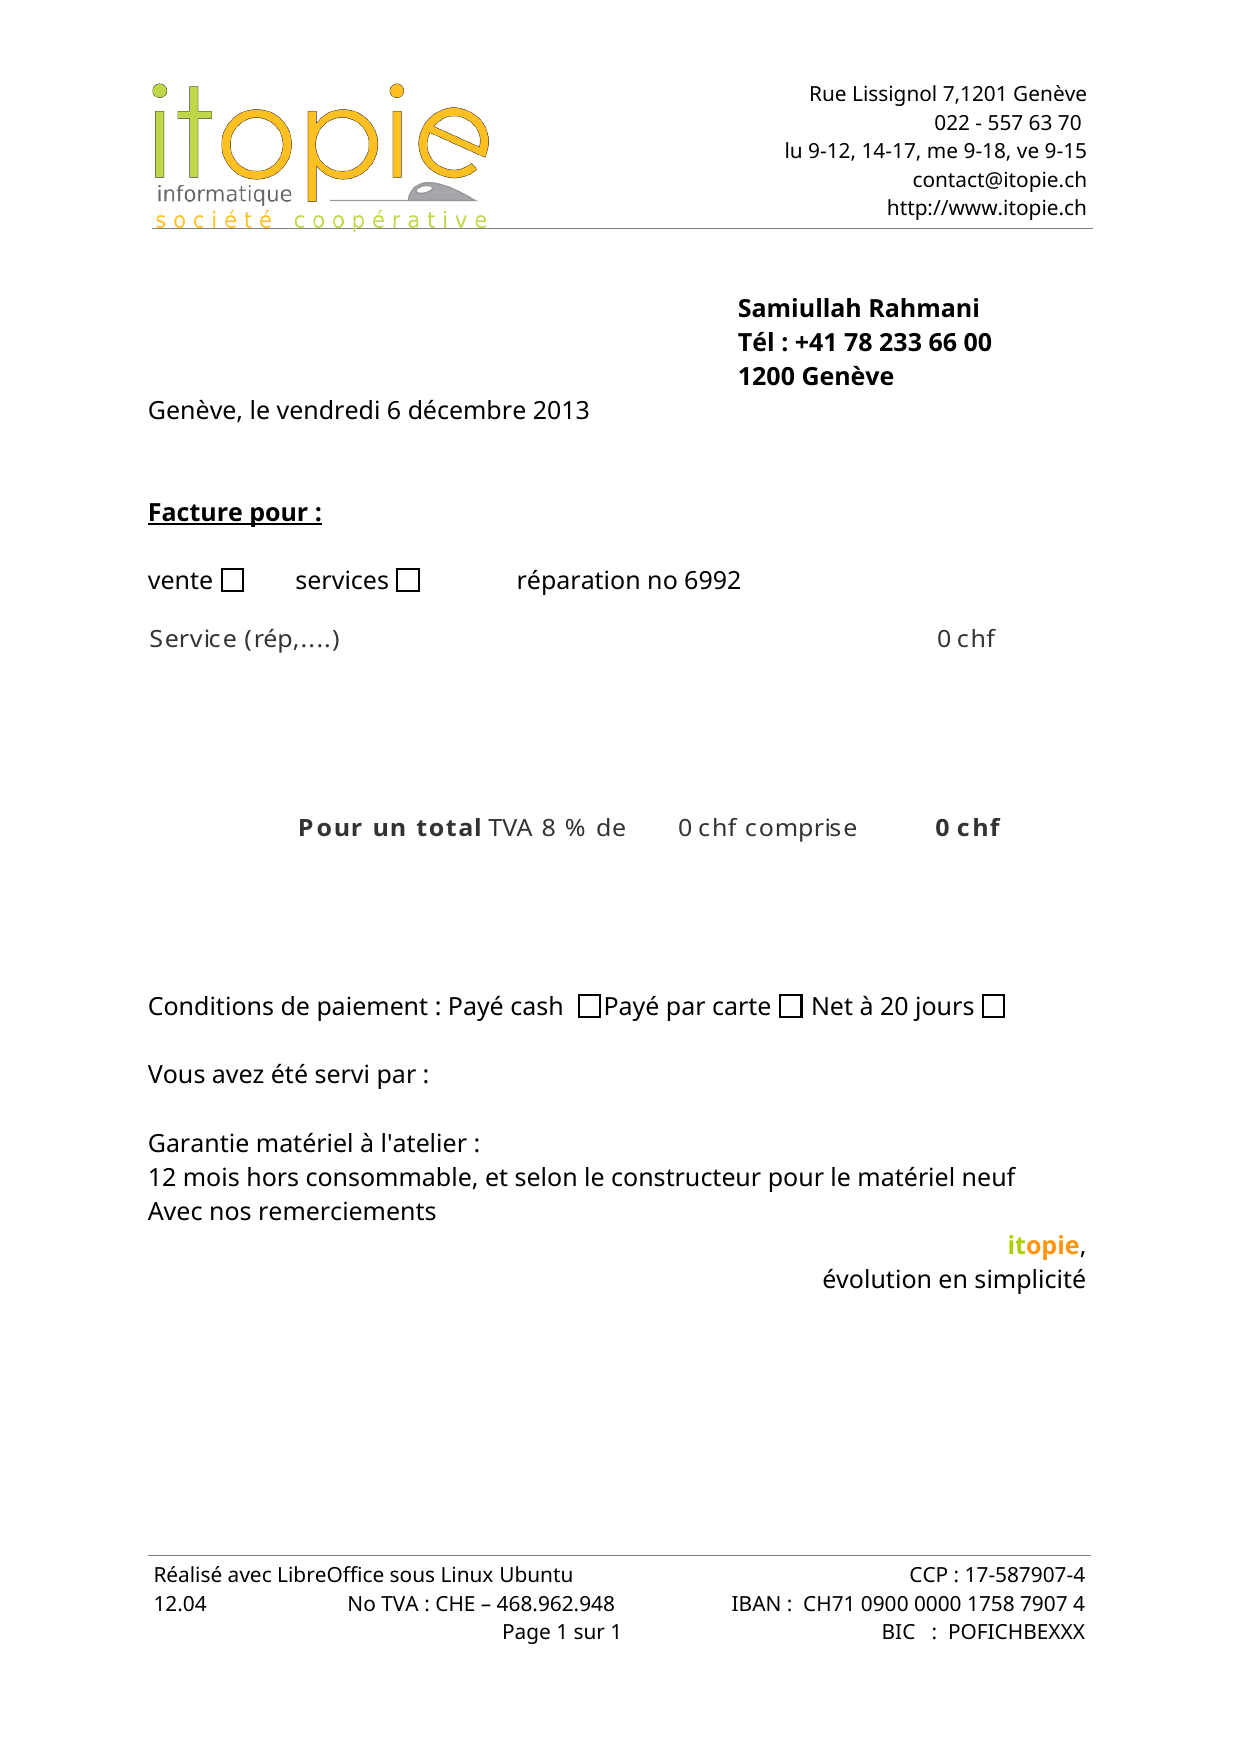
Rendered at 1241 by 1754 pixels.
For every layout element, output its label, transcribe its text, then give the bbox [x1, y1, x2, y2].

text évolution en simplicité [148, 1262, 1093, 1296]
text vente services réparation no 6992 [148, 563, 1093, 597]
text 1200 Genève [148, 358, 1093, 392]
text 12 mois hors consommable, et selon le constructeur pour le matériel neuf [148, 1159, 1093, 1193]
picture [138, 72, 500, 244]
text Garantie matériel à l'atelier : [148, 1125, 1093, 1159]
text Vous avez été servi par : [148, 1057, 1093, 1091]
text Facture pour : [148, 495, 1093, 529]
text Genève, le vendredi 6 décembre 2013 [148, 392, 1093, 427]
text Tél : +41 78 233 66 00 [148, 324, 1093, 358]
text itopie, [148, 1227, 1093, 1262]
text Conditions de paiement : Payé cash Payé par carte Net à 20 jours [148, 989, 1093, 1023]
text Samiullah Rahmani [148, 290, 1093, 324]
text Avec nos remerciements [148, 1193, 1093, 1227]
